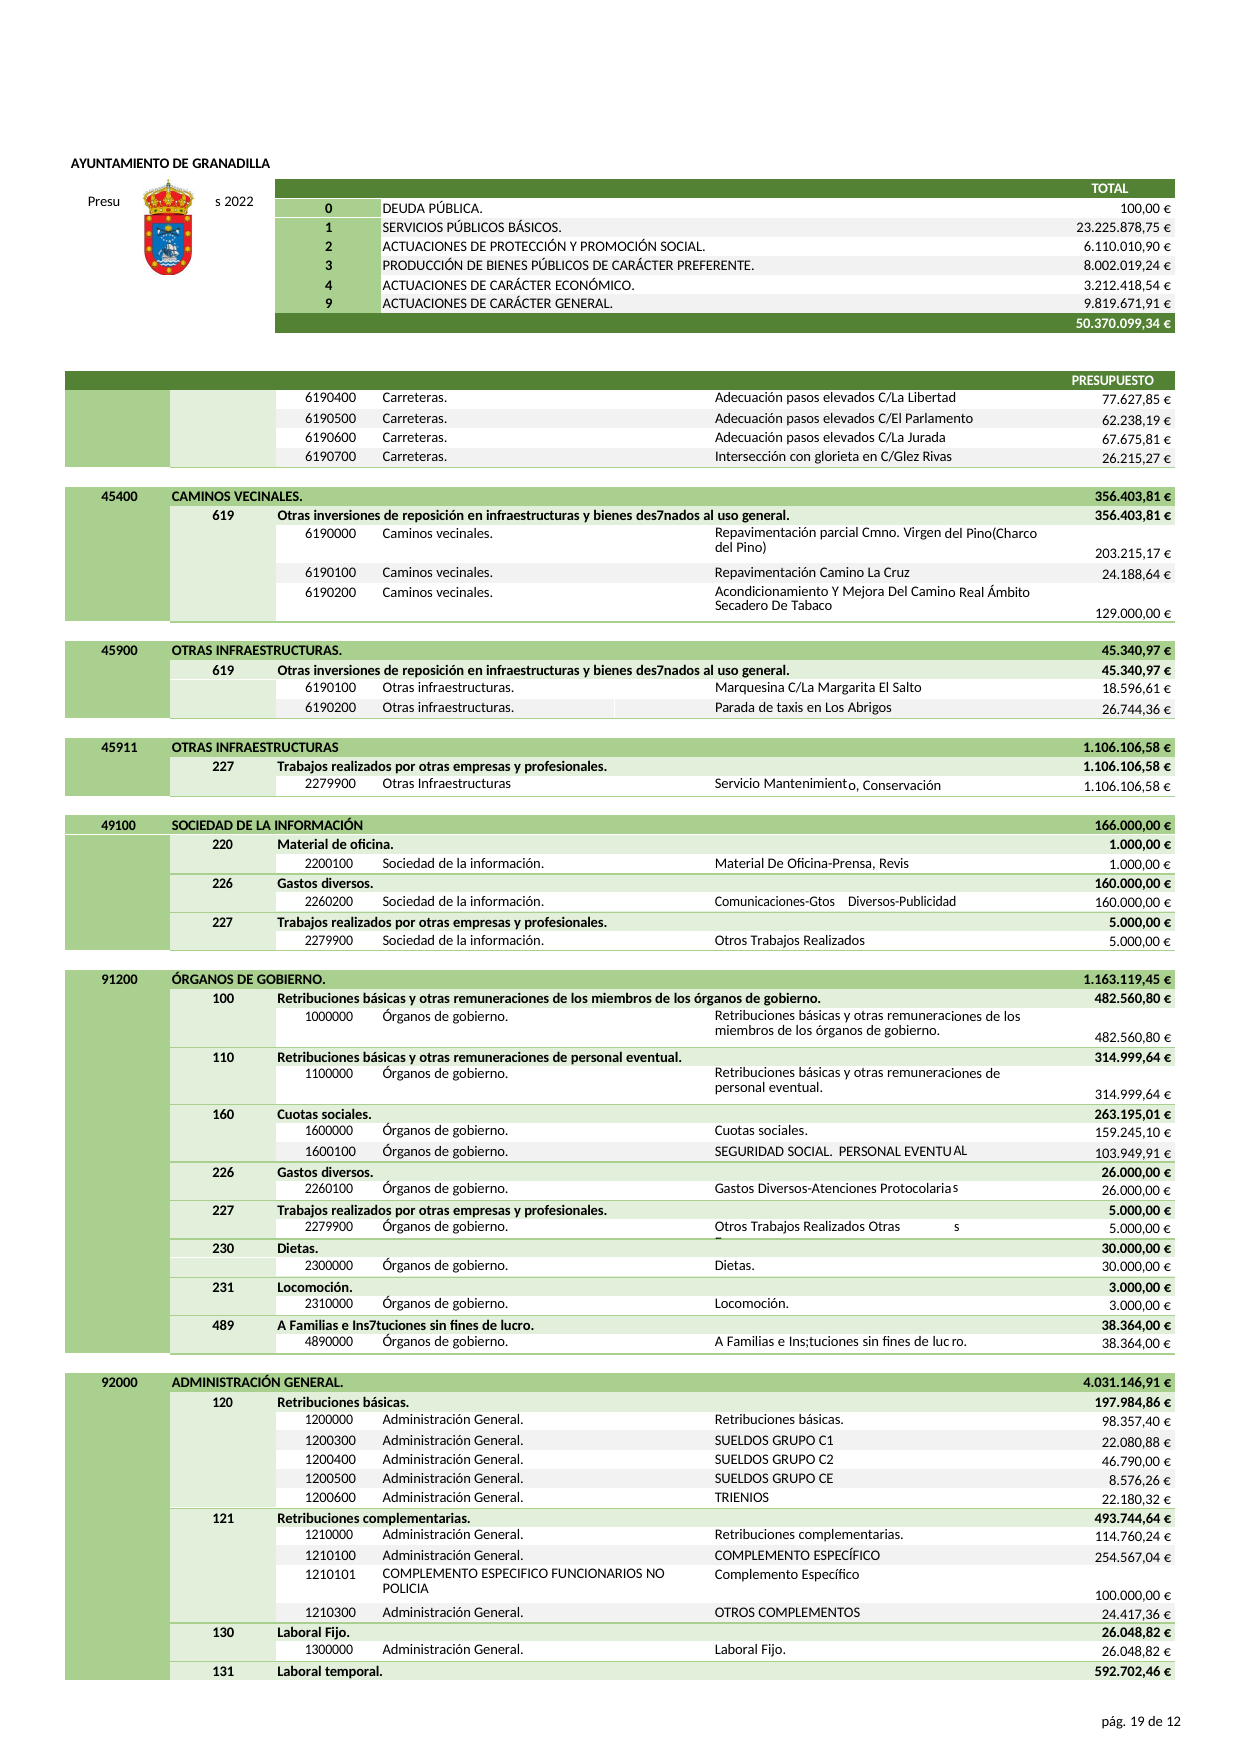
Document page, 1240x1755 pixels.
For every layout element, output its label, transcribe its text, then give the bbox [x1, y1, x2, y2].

table_cell Otras inversiones de reposición en infraestructuras y bienes des7nados al uso general. [276, 506, 943, 525]
table_cell 50.370.099,34 € [275, 313, 1175, 333]
table_cell Retribuciones complementarias. [276, 1509, 686, 1527]
table_cell Laboral Fijo. [686, 1641, 994, 1661]
table_header CAMINOS VECINALES. [170, 487, 943, 506]
table_cell [686, 1509, 994, 1527]
table_cell [170, 525, 276, 621]
table_cell 114.760,24 € [994, 1527, 1175, 1545]
table_header 45.340,97 € [947, 641, 1175, 660]
table_cell Adecuación pasos elevados C/La Jurada [581, 429, 1029, 447]
table_cell 6190200 [276, 583, 369, 621]
table_cell 2279900 [276, 776, 369, 796]
table_cell [65, 390, 170, 467]
table_cell 24.417,36 € [994, 1603, 1175, 1622]
table_cell 160 [170, 1105, 276, 1123]
table_cell o, Conservación 1.106.106,58 € [846, 776, 1175, 796]
table_cell Retribuciones básicas y otras remunerac personal eventual. [699, 1066, 952, 1104]
table_cell 30.000,00 € [952, 1240, 1175, 1257]
table_cell [170, 892, 276, 911]
table_cell 120 Retribuciones básicas. [170, 1392, 686, 1412]
table_cell [170, 931, 276, 950]
table_cell 26.048,82 € [994, 1641, 1175, 1661]
table_cell Adecuación pasos elevados C/La Libertad [581, 390, 1029, 409]
table_cell [170, 1412, 276, 1507]
table_cell [65, 506, 170, 621]
table_cell 26.744,36 € [947, 699, 1175, 718]
table_cell [686, 1662, 994, 1680]
table_cell [699, 1163, 952, 1181]
table_cell 227 [170, 757, 276, 776]
table_cell SEGURIDAD SOCIAL. PERSONAL EVENTU [699, 1142, 952, 1161]
table_cell 6190700 [276, 448, 369, 467]
table_cell Administración General. [369, 1603, 686, 1622]
table_cell 1600000 Órganos de gobierno. [276, 1123, 699, 1142]
table_header OTRAS INFRAESTRUCTURAS. [170, 641, 947, 660]
table_cell 62.238,19 € [1029, 409, 1175, 428]
table_cell [686, 1392, 994, 1412]
table_cell Repavimentación Camino La Cruz [604, 563, 943, 583]
table_cell Retribuciones básicas. [686, 1412, 994, 1430]
table_cell ACTUACIONES DE CARÁCTER ECONÓMICO. [381, 275, 801, 294]
table_cell 220 Material de oﬁcina. 1.000,00 € [170, 835, 1175, 854]
table_cell 3 [275, 256, 381, 275]
table_cell Administración General. [369, 1450, 686, 1469]
table_cell SUELDOS GRUPO C1 [686, 1430, 994, 1450]
table_cell Locomoción. [276, 1278, 699, 1296]
table_cell 22.080,88 € [994, 1430, 1175, 1450]
table_cell 592.702,46 € [994, 1662, 1175, 1680]
table_cell 18.596,61 € [947, 680, 1175, 698]
table_header 356.403,81 € [943, 487, 1175, 506]
table_header 45900 [65, 641, 170, 660]
table_cell [65, 989, 170, 1353]
table_cell 6190400 [276, 390, 369, 409]
table_cell Adecuación pasos elevados C/El Parlamento [581, 409, 1029, 428]
table_header 45400 [65, 487, 170, 506]
table_cell 356.403,81 € [943, 506, 1175, 525]
table_cell 1210101 [276, 1565, 369, 1603]
table_cell SUELDOS GRUPO CE [686, 1469, 994, 1488]
table_cell 24.188,64 € [943, 563, 1175, 583]
table_cell s 26.000,00 € [952, 1181, 1175, 1200]
table_cell 1200600 [276, 1488, 369, 1507]
table_cell 0 [275, 199, 381, 217]
table_cell [170, 1641, 276, 1661]
table_cell 6190200 [276, 699, 369, 718]
table_cell Intersección con glorieta en C/Glez Rivas [581, 448, 1029, 467]
table_cell 1210000 Administración General. [276, 1527, 686, 1545]
table_cell 98.357,40 € [994, 1412, 1175, 1430]
table_cell [170, 1181, 276, 1200]
table_header 92000 [65, 1373, 170, 1392]
table_cell Cuotas sociales. [276, 1105, 699, 1123]
table_cell Locomoción. [699, 1296, 952, 1315]
table_cell 1210300 [276, 1603, 369, 1622]
table_cell 482.560,80 € [952, 989, 1175, 1008]
table_cell Carreteras. [369, 409, 581, 428]
table_cell 22.180,32 € [994, 1488, 1175, 1507]
table_cell Dietas. [699, 1258, 952, 1276]
table_cell 2300000 Órganos de gobierno. [276, 1258, 699, 1276]
table_cell Marquesina C/La Margarita El Salto [615, 680, 947, 698]
table_cell 30.000,00 € [952, 1258, 1175, 1276]
table_cell Trabajos realizados por otras empresas y profesionales. [276, 757, 846, 776]
table_header TOTAL [275, 179, 1175, 198]
table_cell 3.212.418,54 € [801, 275, 1175, 294]
table_cell o Real Ámbito 129.000,00 € [943, 583, 1175, 621]
table_cell 6190600 [276, 429, 369, 447]
table_cell Caminos vecinales. [369, 583, 604, 621]
table_cell 1200400 [276, 1450, 369, 1469]
table_cell 1200500 [276, 1469, 369, 1488]
table_cell iones de 314.999,64 € [952, 1066, 1175, 1104]
table_cell 159.245,10 € [952, 1123, 1175, 1142]
table_cell s 5.000,00 € [952, 1219, 1175, 1238]
table_cell Administración General. [369, 1469, 686, 1488]
table_cell [699, 1105, 952, 1123]
table_cell [699, 1278, 952, 1296]
table_cell 6190500 [276, 409, 369, 428]
table_cell [170, 776, 276, 796]
table_cell 2260200 Sociedad de la información. Comunicaciones-Gtos Diversos-Publicidad 160.000,00 € [276, 892, 1175, 911]
table_cell Otras inversiones de reposición en infraestructuras y bienes des7nados al uso general. [276, 660, 947, 679]
table_cell 2279900 Órganos de gobierno. [276, 1219, 699, 1238]
table_cell 77.627,85 € [1029, 390, 1175, 409]
table_cell ACTUACIONES DE CARÁCTER GENERAL. [381, 294, 801, 313]
table_cell 6190000 [276, 525, 369, 563]
table_cell 3.000,00 € [952, 1296, 1175, 1315]
table_cell 8.576,26 € [994, 1469, 1175, 1488]
table_cell 197.984,86 € [994, 1392, 1175, 1412]
table_cell [170, 1219, 276, 1238]
table_cell Retribuciones básicas y otras remuneraciones de los miembros de los órganos de gobierno. [276, 989, 952, 1008]
table_cell 493.744,64 € [994, 1509, 1175, 1527]
table_header 91200 [65, 970, 170, 989]
table_cell 1100000 Órganos de gobierno. [276, 1066, 699, 1104]
table_cell 130 [170, 1624, 276, 1641]
table_cell COMPLEMENTO ESPECIFICO FUNCIONARIOS NO POLICIA [369, 1565, 686, 1603]
table_header OTRAS INFRAESTRUCTURAS [170, 738, 846, 757]
table_cell Administración General. [369, 1488, 686, 1507]
table_cell Otros Trabajos Realizados Otras Empresa [699, 1219, 952, 1238]
table_cell [170, 680, 276, 718]
table_cell 26.000,00 € [952, 1163, 1175, 1181]
table_cell Laboral Fijo. [276, 1624, 686, 1641]
table_cell 1300000 Administración General. [276, 1641, 686, 1661]
table_cell 4890000 Órganos de gobierno. [276, 1334, 699, 1353]
table_cell 619 [170, 660, 276, 679]
table_cell ACTUACIONES DE PROTECCIÓN Y PROMOCIÓN SOCIAL. [381, 237, 801, 256]
table_header [686, 1373, 994, 1392]
table_header PRESUPUESTO [65, 371, 1175, 390]
table_cell A Familias e Ins7tuciones sin ﬁnes de lucro. [276, 1316, 699, 1334]
table_cell 2310000 Órganos de gobierno. [276, 1296, 699, 1315]
table_cell 38.364,00 € [952, 1316, 1175, 1334]
table_cell 26.215,27 € [1029, 448, 1175, 467]
table_cell SUELDOS GRUPO C2 [686, 1450, 994, 1469]
table_cell SERVICIOS PÚBLICOS BÁSICOS. [381, 218, 801, 237]
table_cell 227 [170, 1201, 276, 1219]
table_cell 226 [170, 1163, 276, 1181]
table_cell 254.567,04 € [994, 1545, 1175, 1565]
table_cell TRIENIOS [686, 1488, 994, 1507]
table_cell Trabajos realizados por otras empresas y profesionales. [276, 1201, 699, 1219]
table_cell 227 Trabajos realizados por otras empresas y profesionales. 5.000,00 € [170, 913, 1175, 931]
table_cell 1210100 [276, 1545, 369, 1565]
table_cell 231 [170, 1278, 276, 1296]
table_cell 3.000,00 € [952, 1278, 1175, 1296]
table_cell 2 [275, 237, 381, 256]
table_cell AL 103.949,91 € [952, 1142, 1175, 1161]
table_cell [65, 835, 170, 950]
table_cell PRODUCCIÓN DE BIENES PÚBLICOS DE CARÁCTER PREFERENTE. [381, 256, 801, 275]
table_cell [699, 1201, 952, 1219]
table_cell Retribuciones básicas y otras remunerac miembros de los órganos de gobierno. [699, 1008, 952, 1047]
table_cell 619 [170, 506, 276, 525]
table_cell [170, 1123, 276, 1161]
table_cell [699, 1240, 952, 1257]
table_cell iones de los 482.560,80 € [952, 1008, 1175, 1047]
table_cell 9 [275, 294, 381, 313]
table_cell A Familias e Ins;tuciones sin ﬁnes de luc [699, 1334, 952, 1353]
table_cell 1000000 Órganos de gobierno. [276, 1008, 699, 1047]
table_cell [170, 1334, 276, 1353]
table_cell 131 [170, 1662, 276, 1680]
table_cell 489 [170, 1316, 276, 1334]
table_cell 100 [170, 989, 276, 1008]
table_cell Retribuciones complementarias. [686, 1527, 994, 1545]
table_cell 1600100 [276, 1142, 369, 1161]
table_cell Laboral temporal. [276, 1662, 686, 1680]
table_cell Administración General. [369, 1430, 686, 1450]
table_cell [699, 1316, 952, 1334]
table_header 49100 SOCIEDAD DE LA INFORMACIÓN 166.000,00 € [65, 815, 1175, 834]
table_cell Repavimentación parcial Cmno. Virgen del Pino) [604, 525, 943, 563]
table_cell [699, 1048, 952, 1066]
table_header ADMINISTRACIÓN GENERAL. [170, 1373, 686, 1392]
table_header 45911 [65, 738, 170, 757]
table_cell Gastos diversos. [276, 1163, 699, 1181]
table_cell 46.790,00 € [994, 1450, 1175, 1469]
table_cell 226 Gastos diversos. 160.000,00 € [170, 875, 1175, 892]
table_cell Otras Infraestructuras Servicio Mantenimient [369, 776, 846, 796]
table_cell 9.819.671,91 € [801, 294, 1175, 313]
table_cell 45.340,97 € [947, 660, 1175, 679]
table_cell [65, 757, 170, 796]
table_cell 100,00 € [801, 199, 1175, 217]
table_cell 6190100 [276, 563, 369, 583]
table_cell 26.048,82 € [994, 1624, 1175, 1641]
table_cell [170, 1296, 276, 1315]
table_cell 8.002.019,24 € [801, 256, 1175, 275]
table_cell 23.225.878,75 € [801, 218, 1175, 237]
table_cell Parada de taxis en Los Abrigos [615, 699, 947, 718]
table_cell 314.999,64 € [952, 1048, 1175, 1066]
table_cell 121 [170, 1509, 276, 1527]
table_cell Otras infraestructuras. [369, 680, 614, 698]
table_cell 1200300 [276, 1430, 369, 1450]
table_cell Órganos de gobierno. [369, 1142, 699, 1161]
table_cell [170, 1008, 276, 1047]
table_cell [65, 1392, 170, 1680]
table_cell [170, 1066, 276, 1104]
table_cell 4 [275, 275, 381, 294]
table_cell 67.675,81 € [1029, 429, 1175, 447]
table_header 4.031.146,91 € [994, 1373, 1175, 1392]
table_cell 263.195,01 € [952, 1105, 1175, 1123]
table_cell [170, 390, 276, 467]
table_cell [170, 1527, 276, 1622]
table_cell 100.000,00 € [994, 1565, 1175, 1603]
table_cell ro. 38.364,00 € [952, 1334, 1175, 1353]
table_cell 230 [170, 1240, 276, 1257]
table_cell 1200000 Administración General. [276, 1412, 686, 1430]
table_header 1.106.106,58 € [846, 738, 1175, 757]
table_cell Gastos Diversos-Atenciones Protocolaria [699, 1181, 952, 1200]
table_cell Retribuciones básicas y otras remuneraciones de personal eventual. [276, 1048, 699, 1066]
table_cell Administración General. [369, 1545, 686, 1565]
table_cell Dietas. [276, 1240, 699, 1257]
table_cell [170, 854, 276, 873]
table_cell 5.000,00 € [952, 1201, 1175, 1219]
table_cell 6.110.010,90 € [801, 237, 1175, 256]
table_cell [686, 1624, 994, 1641]
table_cell OTROS COMPLEMENTOS [686, 1603, 994, 1622]
table_header ÓRGANOS DE GOBIERNO. [170, 970, 952, 989]
table_cell Carreteras. [369, 448, 581, 467]
table_header 1.163.119,45 € [952, 970, 1175, 989]
table_cell Otras infraestructuras. [369, 699, 614, 718]
table_cell 1 [275, 218, 381, 237]
table_cell Complemento Especíﬁco [686, 1565, 994, 1603]
table_cell Cuotas sociales. [699, 1123, 952, 1142]
table_cell 2260100 Órganos de gobierno. [276, 1181, 699, 1200]
table_cell Caminos vecinales. [369, 525, 604, 563]
table_cell 2279900 Sociedad de la información. Otros Trabajos Realizados 5.000,00 € [276, 931, 1175, 950]
table_cell Acondicionamiento Y Mejora Del Camin Secadero De Tabaco [604, 583, 943, 621]
table_cell Caminos vecinales. [369, 563, 604, 583]
table_cell COMPLEMENTO ESPECÍFICO [686, 1545, 994, 1565]
table_cell DEUDA PÚBLICA. [381, 199, 801, 217]
table_cell 6190100 [276, 680, 369, 698]
table_cell [170, 1258, 276, 1276]
table_cell [65, 660, 170, 718]
table_cell Carreteras. [369, 429, 581, 447]
table_cell del Pino(Charco 203.215,17 € [943, 525, 1175, 563]
table_cell Carreteras. [369, 390, 581, 409]
table_cell 1.106.106,58 € [846, 757, 1175, 776]
table_cell 110 [170, 1048, 276, 1066]
table_cell 2200100 Sociedad de la información. Material De Oﬁcina-Prensa, Revis 1.000,00 € [276, 854, 1175, 873]
